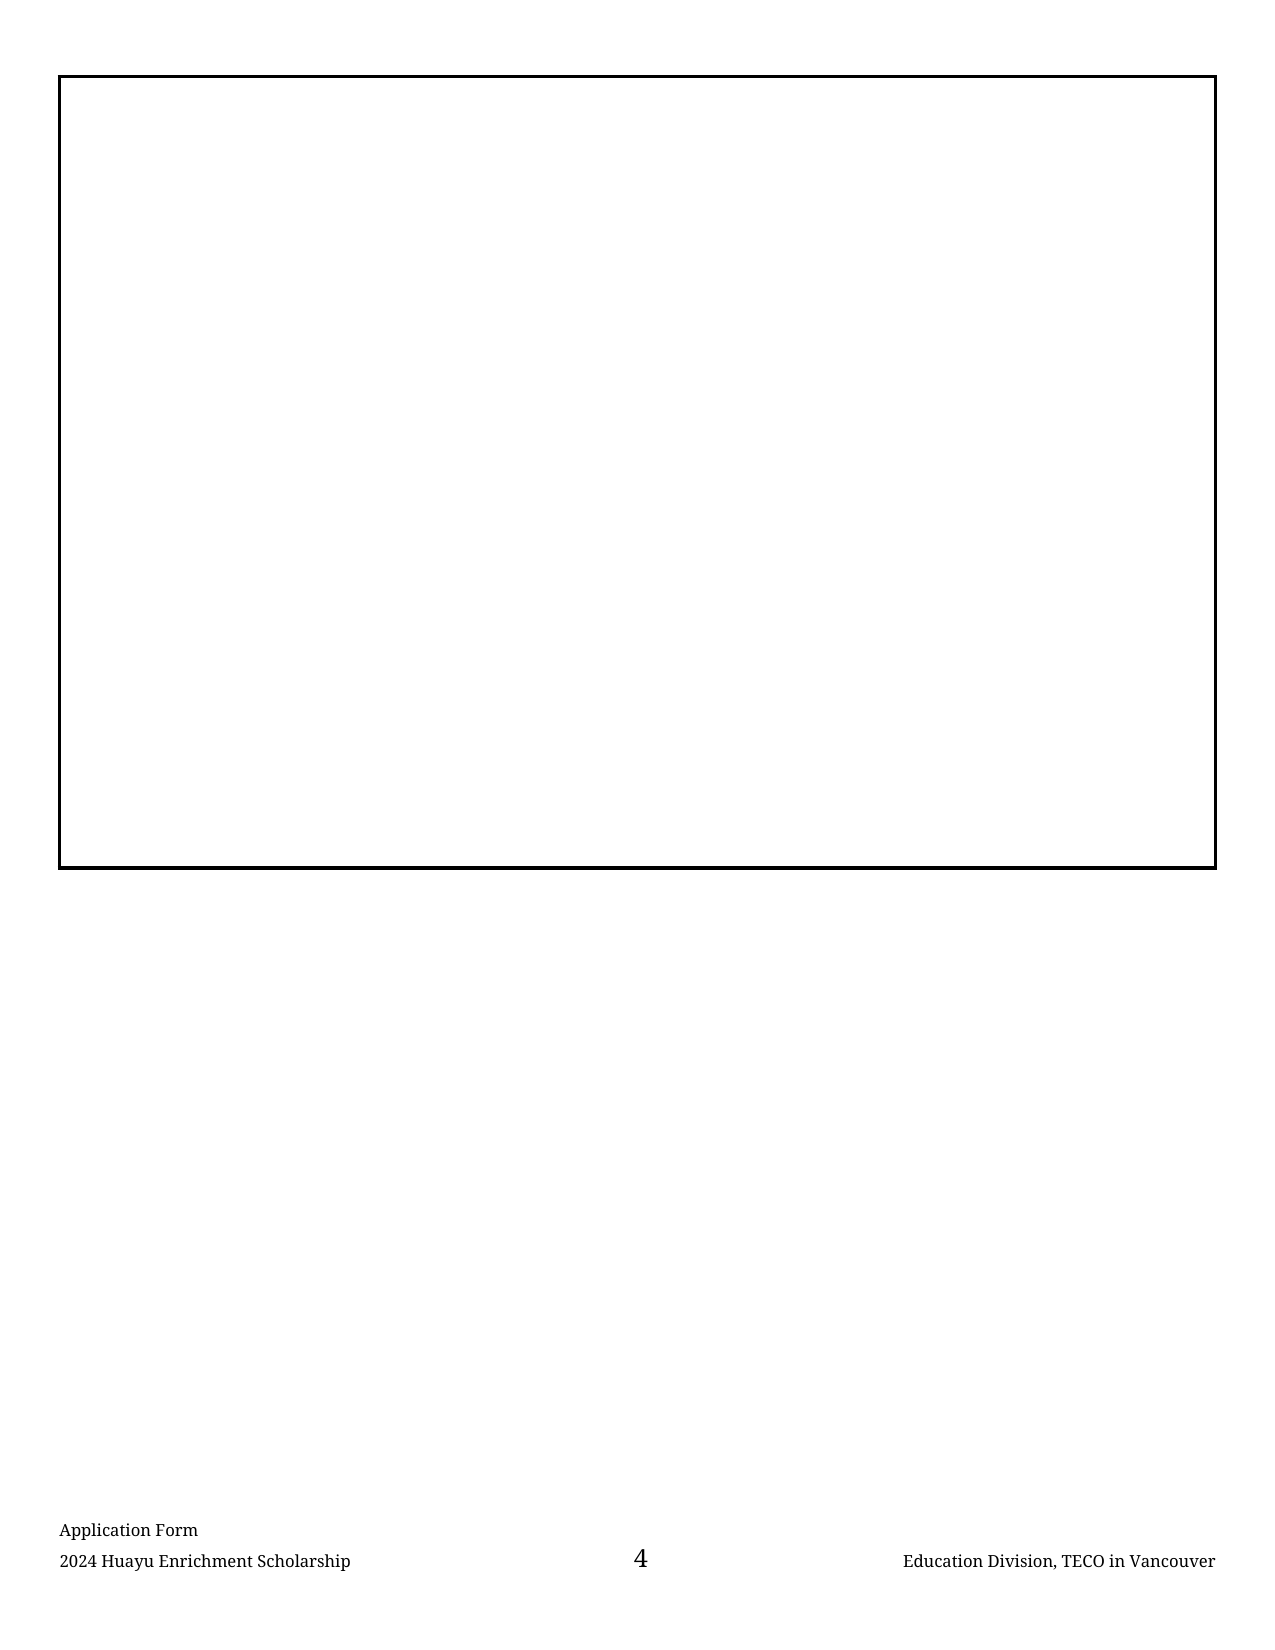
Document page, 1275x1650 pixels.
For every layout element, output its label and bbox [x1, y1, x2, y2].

table_cell [61, 78, 1214, 866]
